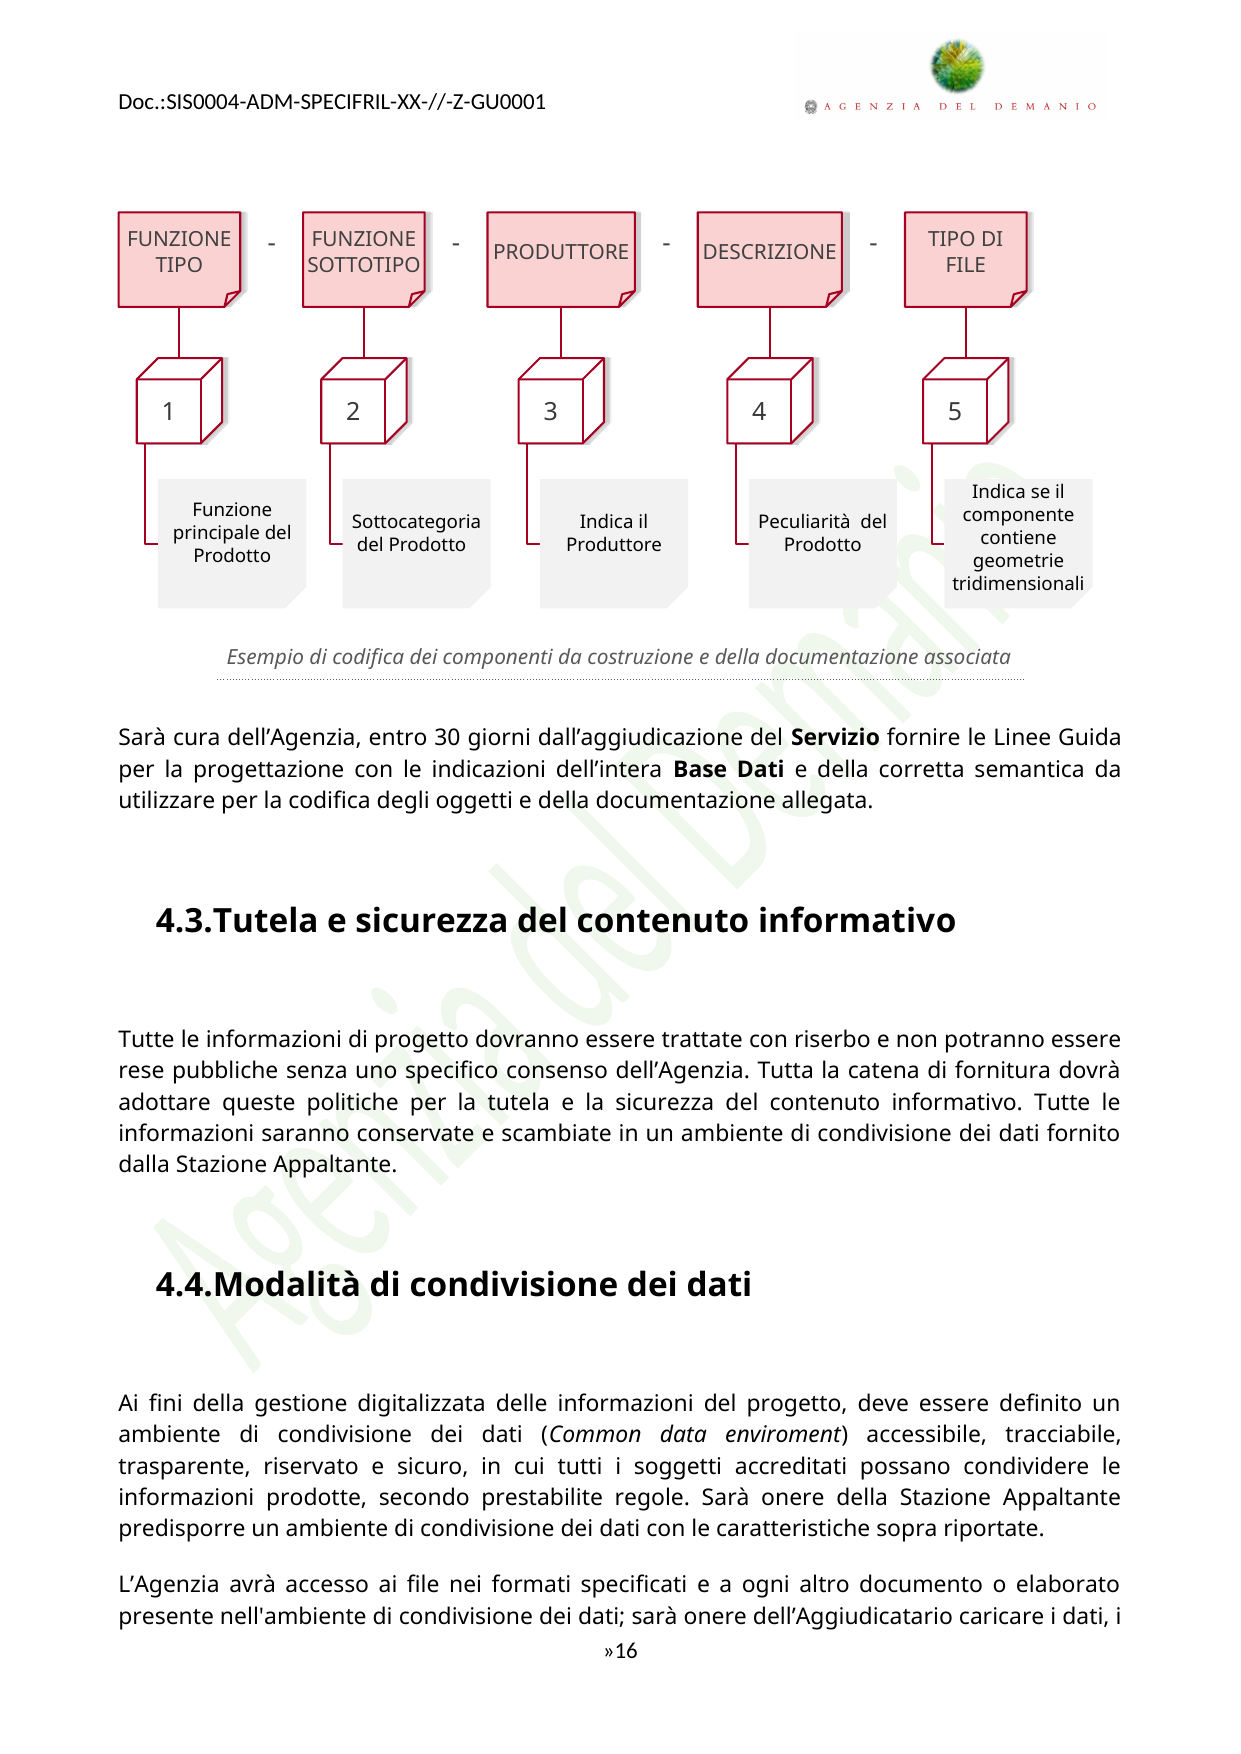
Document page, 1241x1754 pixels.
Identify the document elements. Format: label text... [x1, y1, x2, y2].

list Tutela e sicurezza del contenuto informativo [605, 896, 1122, 942]
text Sarà cura dell’Agenzia, entro 30 giorni dall’aggiudicazione del Servizio fornire le Linee Guida per la progettazione con le indicazioni dell’intera Base Dati e della corretta semantica da utilizzare per la codifica degli oggetti e della documentazione allegata. [758, 721, 827, 801]
list Tutela e sicurezza del contenuto informativo [579, 896, 617, 920]
text Ai fini della gestione digitalizzata delle informazioni del progetto, deve essere definito un ambiente di condivisione dei dati (Common data enviroment) accessibile, tracciabile, trasparente, riservato e sicuro, in cui tutti i soggetti accreditati possano condividere le informazioni prodotte, secondo prestabilite regole. Sarà onere della Stazione Appaltante predisporre un ambiente di condivisione dei dati con le caratteristiche sopra riportate. [118, 1387, 1122, 1543]
list Modalità di condivisione dei dati [318, 1281, 358, 1306]
text Esempio di codifica dei componenti da costruzione e della documentazione associata [935, 642, 1024, 680]
list Modalità di condivisione dei dati [291, 1261, 1122, 1306]
text Esempio di codifica dei componenti da costruzione e della documentazione associata [216, 642, 803, 680]
text L’Agenzia avrà accesso ai file nei formati specificati e a ogni altro documento o elaborato presente nell'ambiente di condivisione dei dati; sarà onere dell’Aggiudicatario caricare i dati, i [118, 1568, 1122, 1631]
text Sarà cura dell’Agenzia, entro 30 giorni dall’aggiudicazione del Servizio fornire le Linee Guida per la progettazione con le indicazioni dell’intera Base Dati e della corretta semantica da utilizzare per la codifica degli oggetti e della documentazione allegata. [118, 721, 758, 815]
text Sarà cura dell’Agenzia, entro 30 giorni dall’aggiudicazione del Servizio fornire le Linee Guida per la progettazione con le indicazioni dell’intera Base Dati e della corretta semantica da utilizzare per la codifica degli oggetti e della documentazione allegata. [644, 754, 739, 815]
text Tutte le informazioni di progetto dovranno essere trattate con riserbo e non potranno essere rese pubbliche senza uno specifico consenso dell’Agenzia. Tutta la catena di fornitura dovrà adottare queste politiche per la tutela e la sicurezza del contenuto informativo. Tutte le informazioni saranno conservate e scambiate in un ambiente di condivisione dei dati fornito dalla Stazione Appaltante. [118, 1023, 1122, 1179]
text Sarà cura dell’Agenzia, entro 30 giorni dall’aggiudicazione del Servizio fornire le Linee Guida per la progettazione con le indicazioni dell’intera Base Dati e della corretta semantica da utilizzare per la codifica degli oggetti e della documentazione allegata. [806, 721, 1122, 815]
list Tutela e sicurezza del contenuto informativo [531, 896, 595, 942]
list Modalità di condivisione dei dati [191, 1261, 220, 1295]
list Modalità di condivisione dei dati [156, 1261, 206, 1306]
list Modalità di condivisione dei dati [228, 1261, 283, 1286]
text Esempio di codifica dei componenti da costruzione e della documentazione associata [838, 642, 895, 680]
list Tutela e sicurezza del contenuto informativo [156, 896, 531, 942]
list Modalità di condivisione dei dati [279, 1274, 310, 1306]
